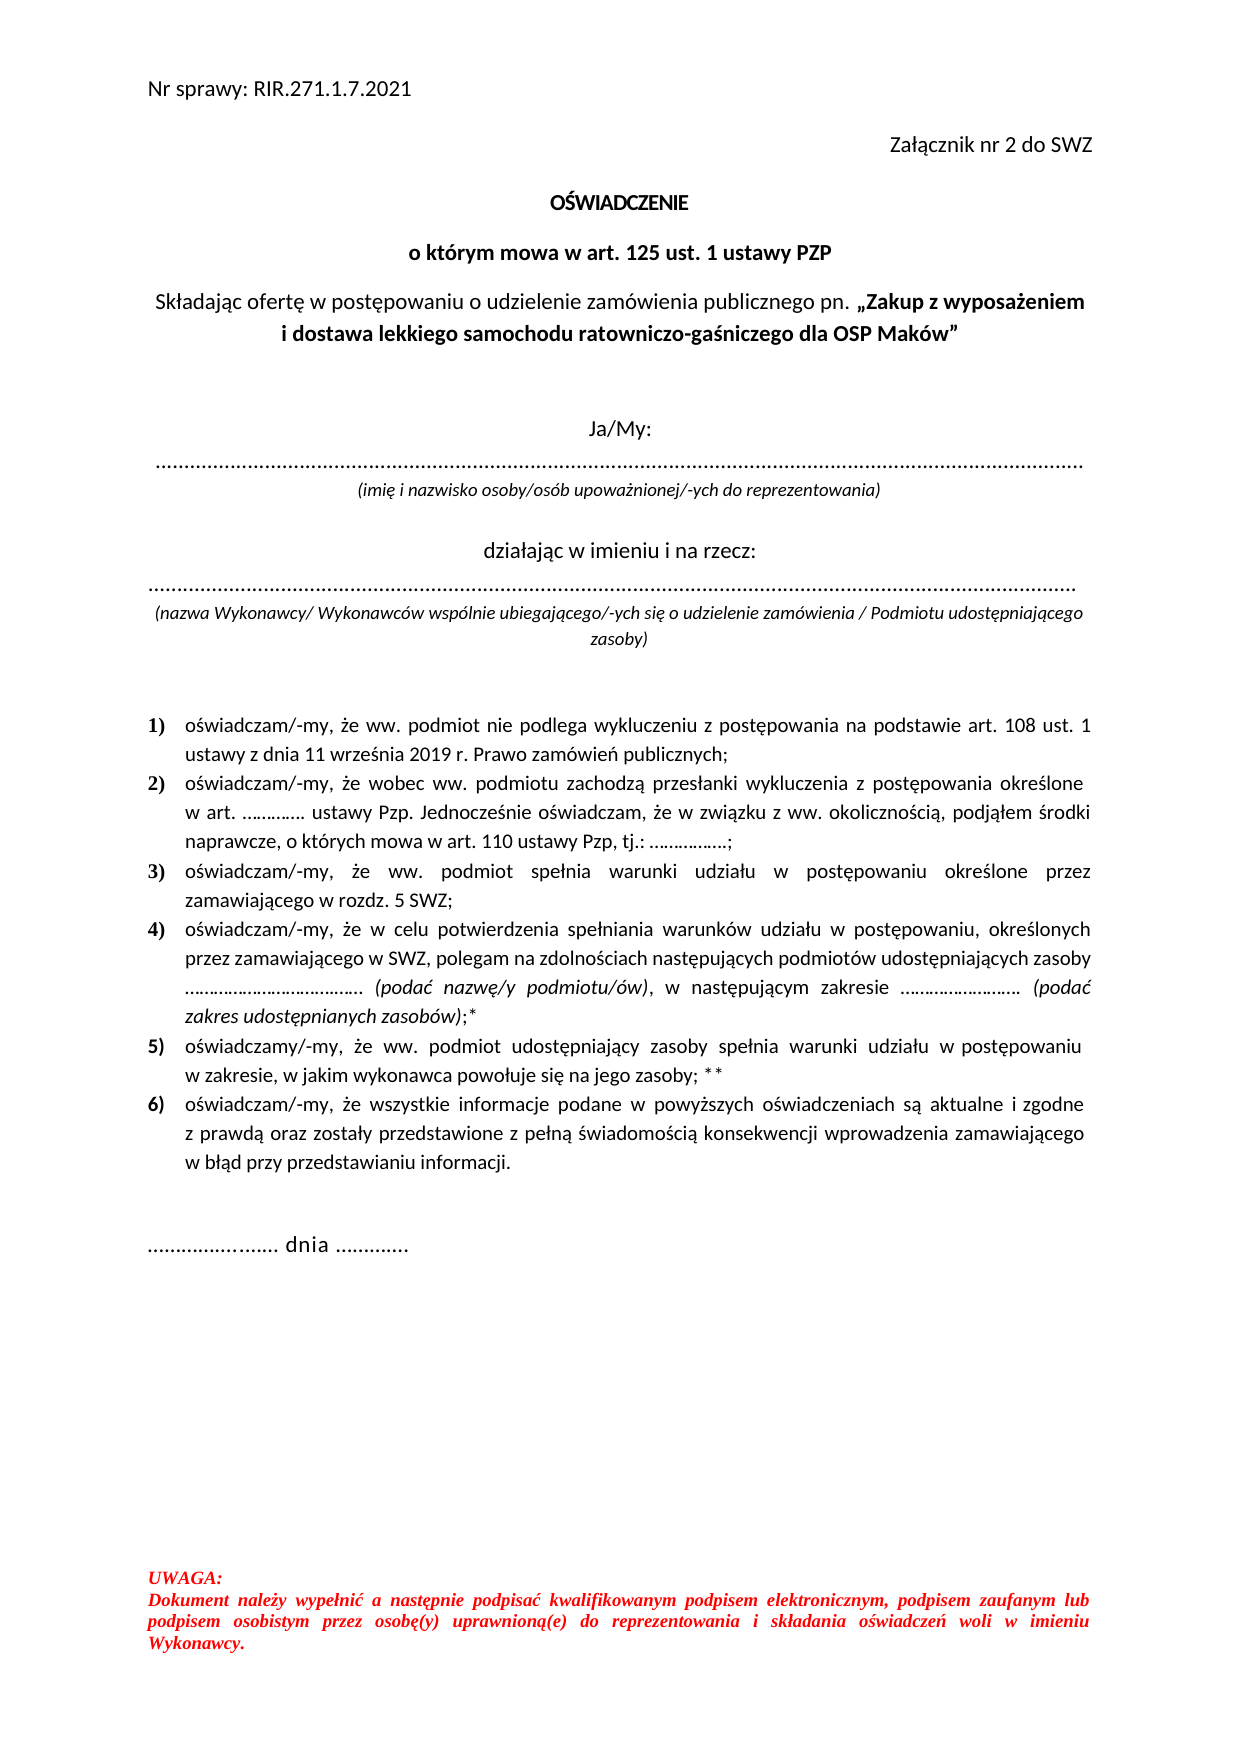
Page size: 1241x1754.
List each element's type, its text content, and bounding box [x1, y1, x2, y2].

text Ja/My: [148, 414, 1092, 442]
text (nazwa Wykonawcy/ Wykonawców wspólnie ubiegającego/-ych się o udzielenie zamówienia / Podmiotu udostępniającego zasoby) [148, 601, 1092, 650]
text Składając ofertę w postępowaniu o udzielenie zamówienia publicznego pn. „Zakup z wyposażeniem i dostawa lekkiego samochodu ratowniczo-gaśniczego dla OSP Maków” [148, 287, 1092, 347]
list oświadczam/-my, że wszystkie informacje podane w powyższych oświadczeniach są aktualne i zgodne z prawdą oraz zostały przedstawione z pełną świadomością konsekwencji wprowadzenia zamawiającego w błąd przy przedstawianiu informacji. [148, 1091, 1092, 1175]
text OŚWIADCZENIE [148, 188, 1092, 216]
list oświadczam/-my, że w celu potwierdzenia spełniania warunków udziału w postępowaniu, określonych przez zamawiającego w SWZ, polegam na zdolnościach następujących podmiotów udostępniających zasoby ………………………….…… (podać nazwę/y podmiotu/ów), w następującym zakresie ……………………. (podać zakres udostępnianych zasobów);* [148, 916, 1092, 1029]
text Załącznik nr 2 do SWZ [148, 131, 1092, 159]
text ................................................................................................................................................................. [148, 569, 1092, 597]
text ……………..…… dnia …………. [148, 1230, 1092, 1258]
text (imię i nazwisko osoby/osób upoważnionej/-ych do reprezentowania) [148, 478, 1092, 501]
list oświadczamy/-my, że ww. podmiot udostępniający zasoby spełnia warunki udziału w postępowaniu w zakresie, w jakim wykonawca powołuje się na jego zasoby; ** [148, 1033, 1092, 1087]
list oświadczam/-my, że wobec ww. podmiotu zachodzą przesłanki wykluczenia z postępowania określone w art. …………. ustawy Pzp. Jednocześnie oświadczam, że w związku z ww. okolicznością, podjąłem środki naprawcze, o których mowa w art. 110 ustawy Pzp, tj.: …………….; [148, 770, 1092, 854]
text działając w imieniu i na rzecz: [148, 537, 1092, 565]
list oświadczam/-my, że ww. podmiot nie podlega wykluczeniu z postępowania na podstawie art. 108 ust. 1 ustawy z dnia 11 września 2019 r. Prawo zamówień publicznych; [148, 712, 1092, 767]
text o którym mowa w art. 125 ust. 1 ustawy PZP [148, 238, 1092, 266]
text ................................................................................................................................................................. [148, 446, 1092, 474]
text Dokument należy wypełnić a następnie podpisać kwalifikowanym podpisem elektronicznym, podpisem zaufanym lub podpisem osobistym przez osobę(y) uprawnioną(e) do reprezentowania i składania oświadczeń woli w imieniu Wykonawcy. [148, 1589, 1092, 1653]
text UWAGA: [148, 1567, 1092, 1589]
list oświadczam/-my, że ww. podmiot spełnia warunki udziału w postępowaniu określone przez zamawiającego w rozdz. 5 SWZ; [148, 858, 1092, 912]
